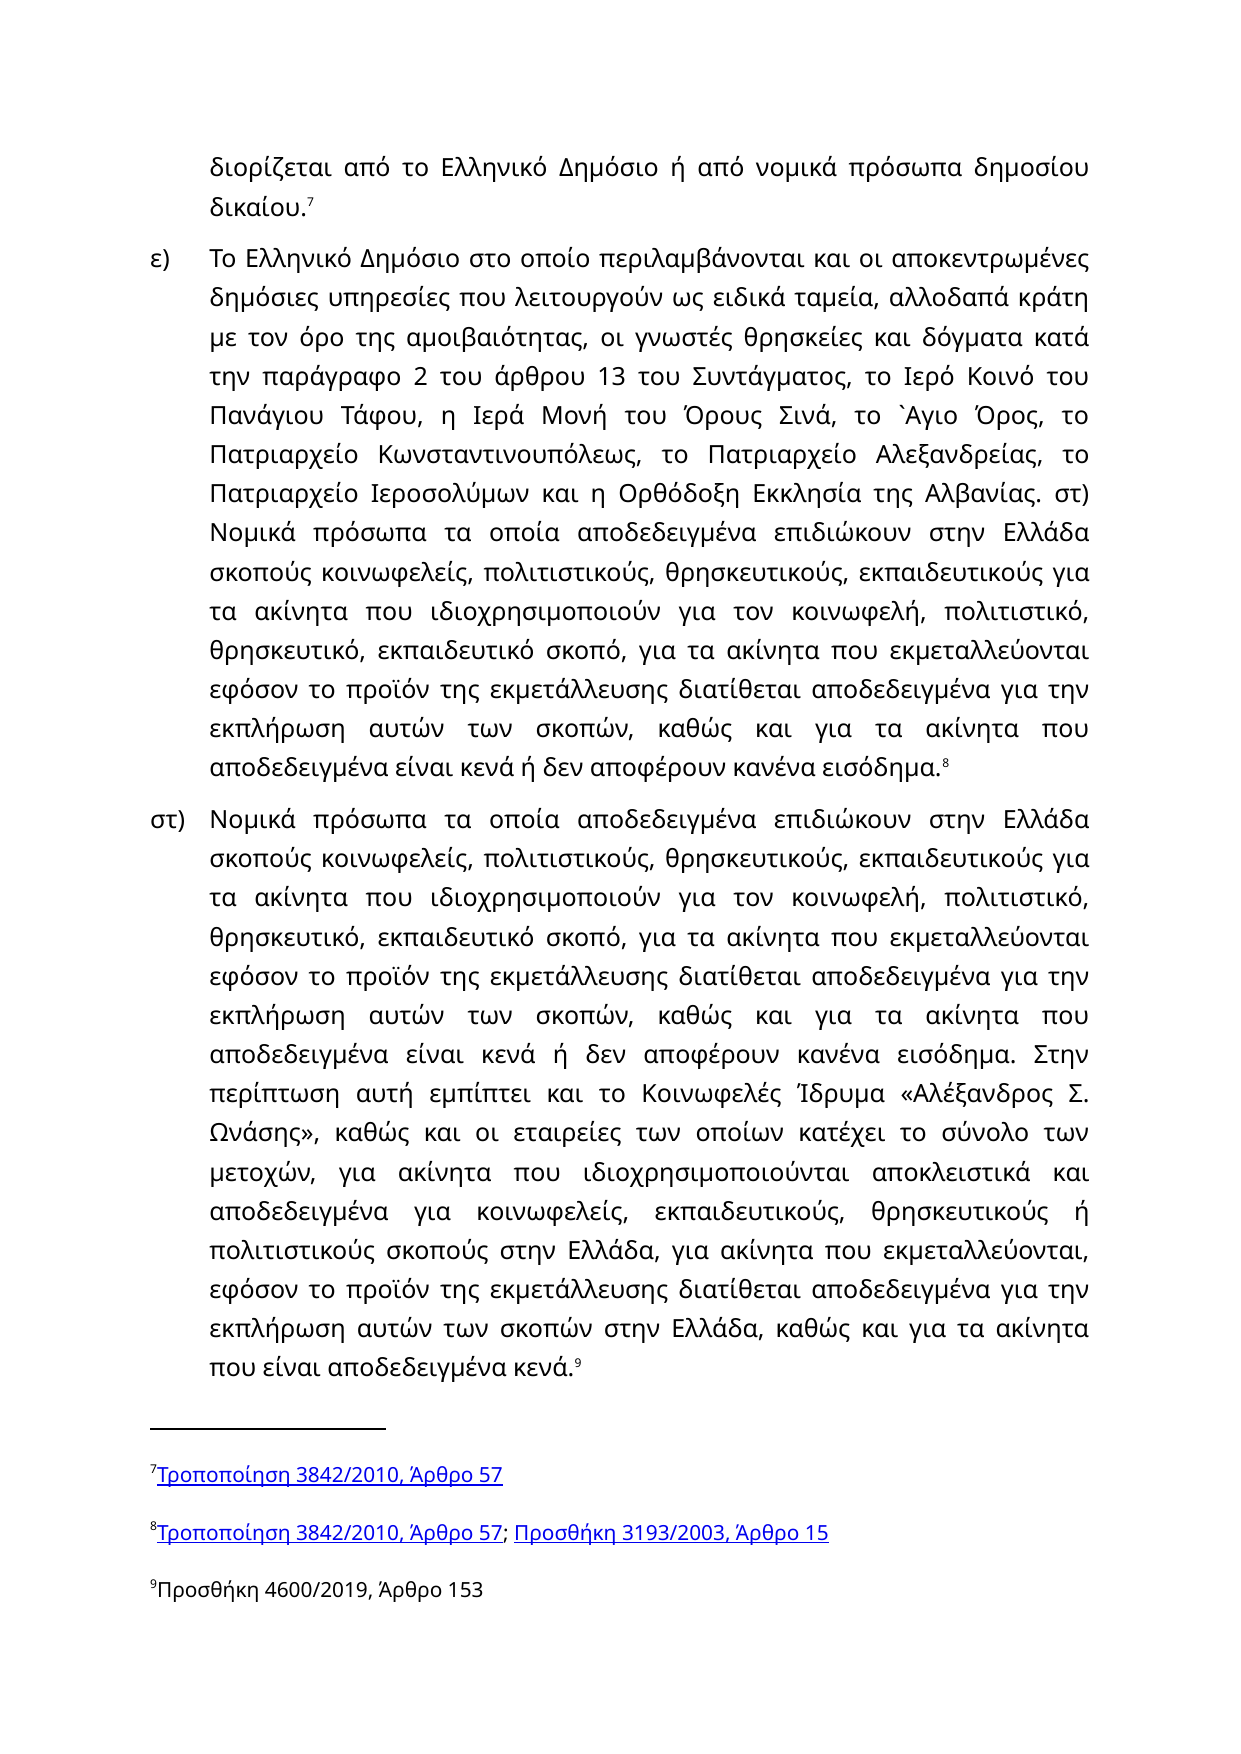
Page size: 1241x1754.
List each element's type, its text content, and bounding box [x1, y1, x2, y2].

text Τροποποίηση 3842/2010, Άρθρο 57; Προσθήκη 3193/2003, Άρθρο 15 [150, 1518, 1090, 1546]
list στ) Νομικά πρόσωπα τα οποία αποδεδειγμένα επιδιώκουν στην Ελλάδα σκοπούς κοινωφελείς, πολιτιστικούς, θρησκευτικούς, εκπαιδευτικούς για τα ακίνητα που ιδιοχρησιμοποιούν για τον κοινωφελή, πολιτιστικό, θρησκευτικό, εκπαιδευτικό σκοπό, για τα ακίνητα που εκμεταλλεύονται εφόσον το προϊόν της εκμετάλλευσης διατίθεται αποδεδειγμένα για την εκπλήρωση αυτών των σκοπών, καθώς και για τα ακίνητα που αποδεδειγμένα είναι κενά ή δεν αποφέρουν κανένα εισόδημα. Στην περίπτωση αυτή εμπίπτει και το Κοινωφελές Ίδρυμα «Αλέξανδρος Σ. Ωνάσης», καθώς και οι εταιρείες των οποίων κατέχει το σύνολο των μετοχών, για ακίνητα που ιδιοχρησιμοποιούνται αποκλειστικά και αποδεδειγμένα για κοινωφελείς, εκπαιδευτικούς, θρησκευτικούς ή πολιτιστικούς σκοπούς στην Ελλάδα, για ακίνητα που εκμεταλλεύονται, εφόσον το προϊόν της εκμετάλλευσης διατίθεται αποδεδειγμένα για την εκπλήρωση αυτών των σκοπών στην Ελλάδα, καθώς και για τα ακίνητα που είναι αποδεδειγμένα κενά. [150, 802, 1090, 1384]
list διορίζεται από το Ελληνικό Δημόσιο ή από νομικά πρόσωπα δημοσίου δικαίου. [150, 150, 1090, 223]
text Προσθήκη 4600/2019, Άρθρο 153 [150, 1576, 1090, 1604]
list ε) Το Ελληνικό Δημόσιο στο οποίο περιλαμβάνονται και οι αποκεντρωμένες δημόσιες υπηρεσίες που λειτουργούν ως ειδικά ταμεία, αλλοδαπά κράτη με τον όρο της αμοιβαιότητας, οι γνωστές θρησκείες και δόγματα κατά την παράγραφο 2 του άρθρου 13 του Συντάγματος, το Ιερό Κοινό του Πανάγιου Τάφου, η Ιερά Μονή του Όρους Σινά, το `Αγιο Όρος, το Πατριαρχείο Κωνσταντινουπόλεως, το Πατριαρχείο Αλεξανδρείας, το Πατριαρχείο Ιεροσολύμων και η Ορθόδοξη Εκκλησία της Αλβανίας. στ) Νομικά πρόσωπα τα οποία αποδεδειγμένα επιδιώκουν στην Ελλάδα σκοπούς κοινωφελείς, πολιτιστικούς, θρησκευτικούς, εκπαιδευτικούς για τα ακίνητα που ιδιοχρησιμοποιούν για τον κοινωφελή, πολιτιστικό, θρησκευτικό, εκπαιδευτικό σκοπό, για τα ακίνητα που εκμεταλλεύονται εφόσον το προϊόν της εκμετάλλευσης διατίθεται αποδεδειγμένα για την εκπλήρωση αυτών των σκοπών, καθώς και για τα ακίνητα που αποδεδειγμένα είναι κενά ή δεν αποφέρουν κανένα εισόδημα. [150, 241, 1090, 784]
text Τροποποίηση 3842/2010, Άρθρο 57 [150, 1460, 1090, 1489]
